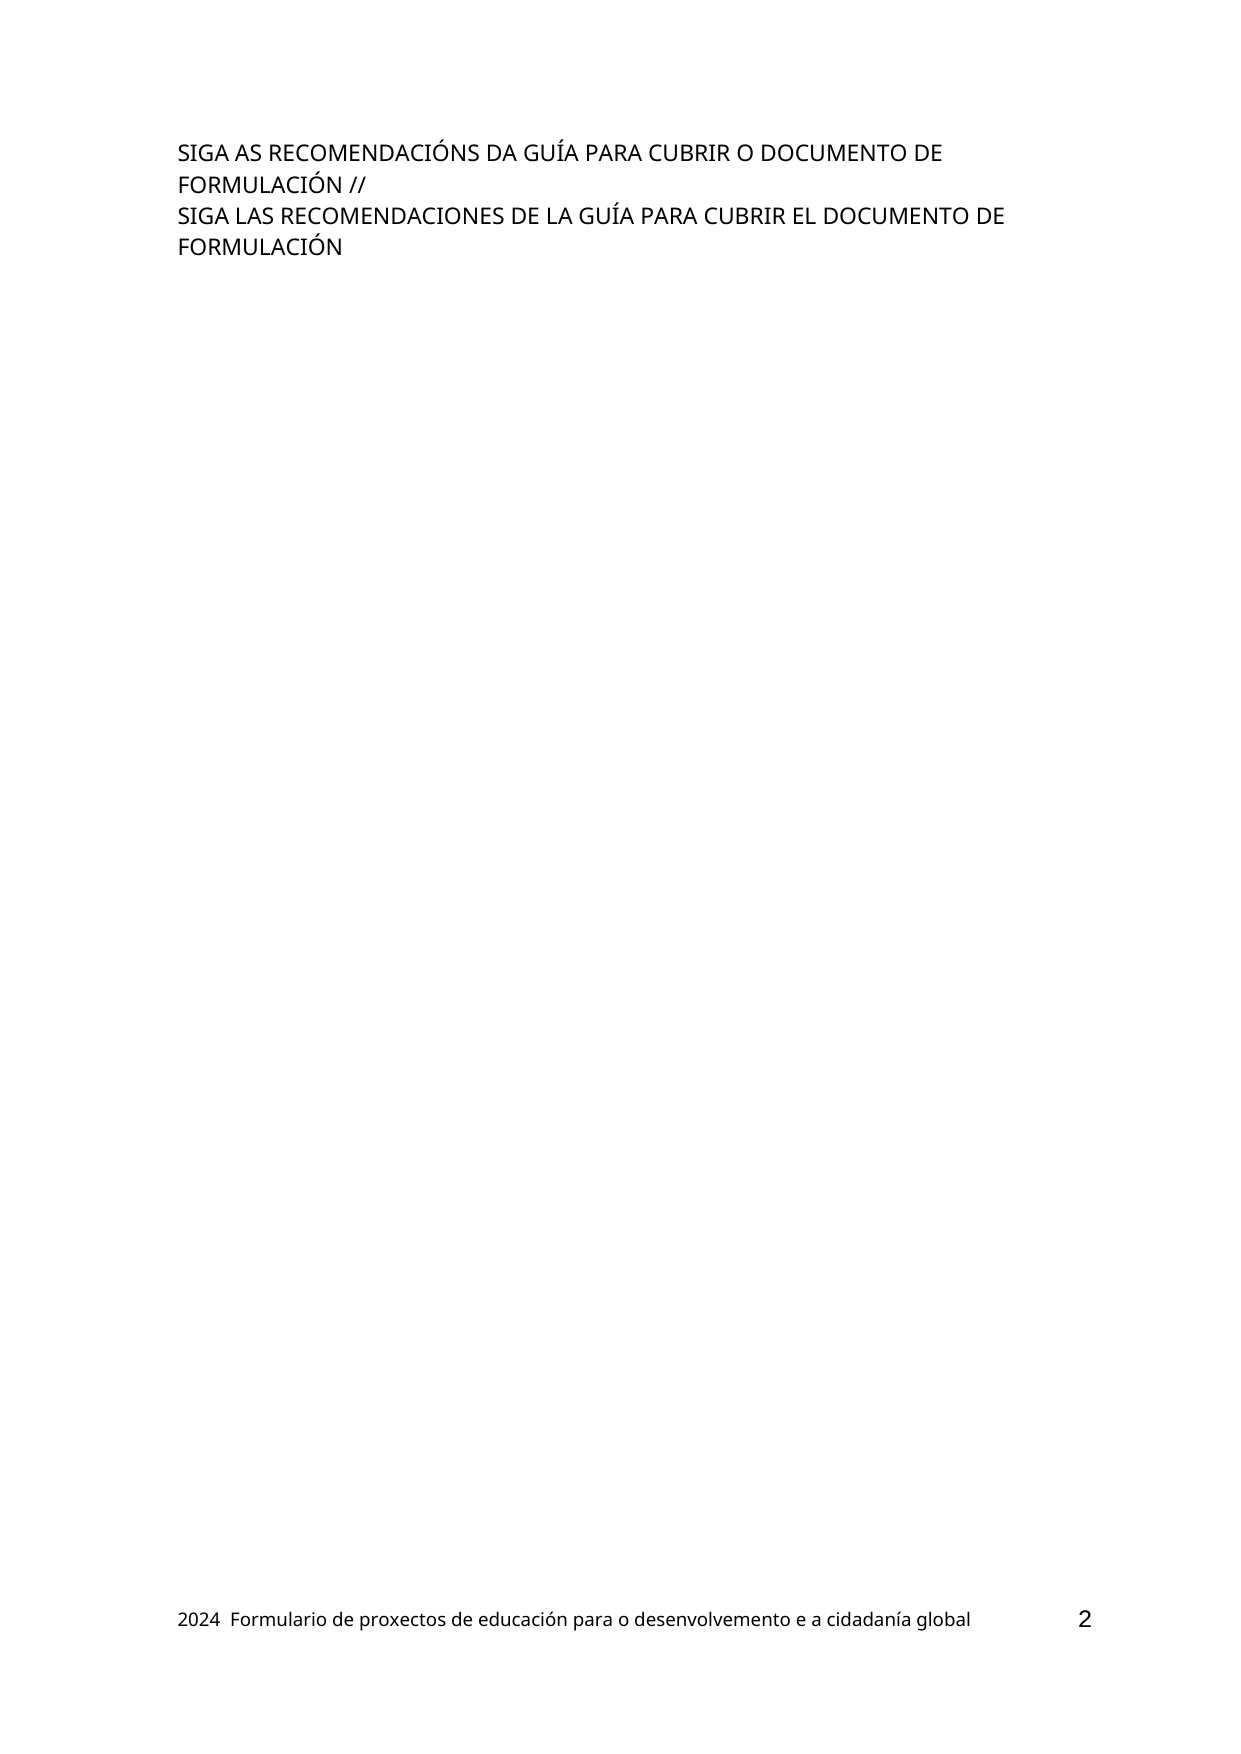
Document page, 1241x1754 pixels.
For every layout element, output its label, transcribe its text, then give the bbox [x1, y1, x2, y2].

text SIGA AS RECOMENDACIÓNS DA GUÍA PARA CUBRIR O DOCUMENTO DE FORMULACIÓN // [177, 137, 1092, 200]
text SIGA LAS RECOMENDACIONES DE LA GUÍA PARA CUBRIR EL DOCUMENTO DE FORMULACIÓN [177, 200, 1092, 262]
